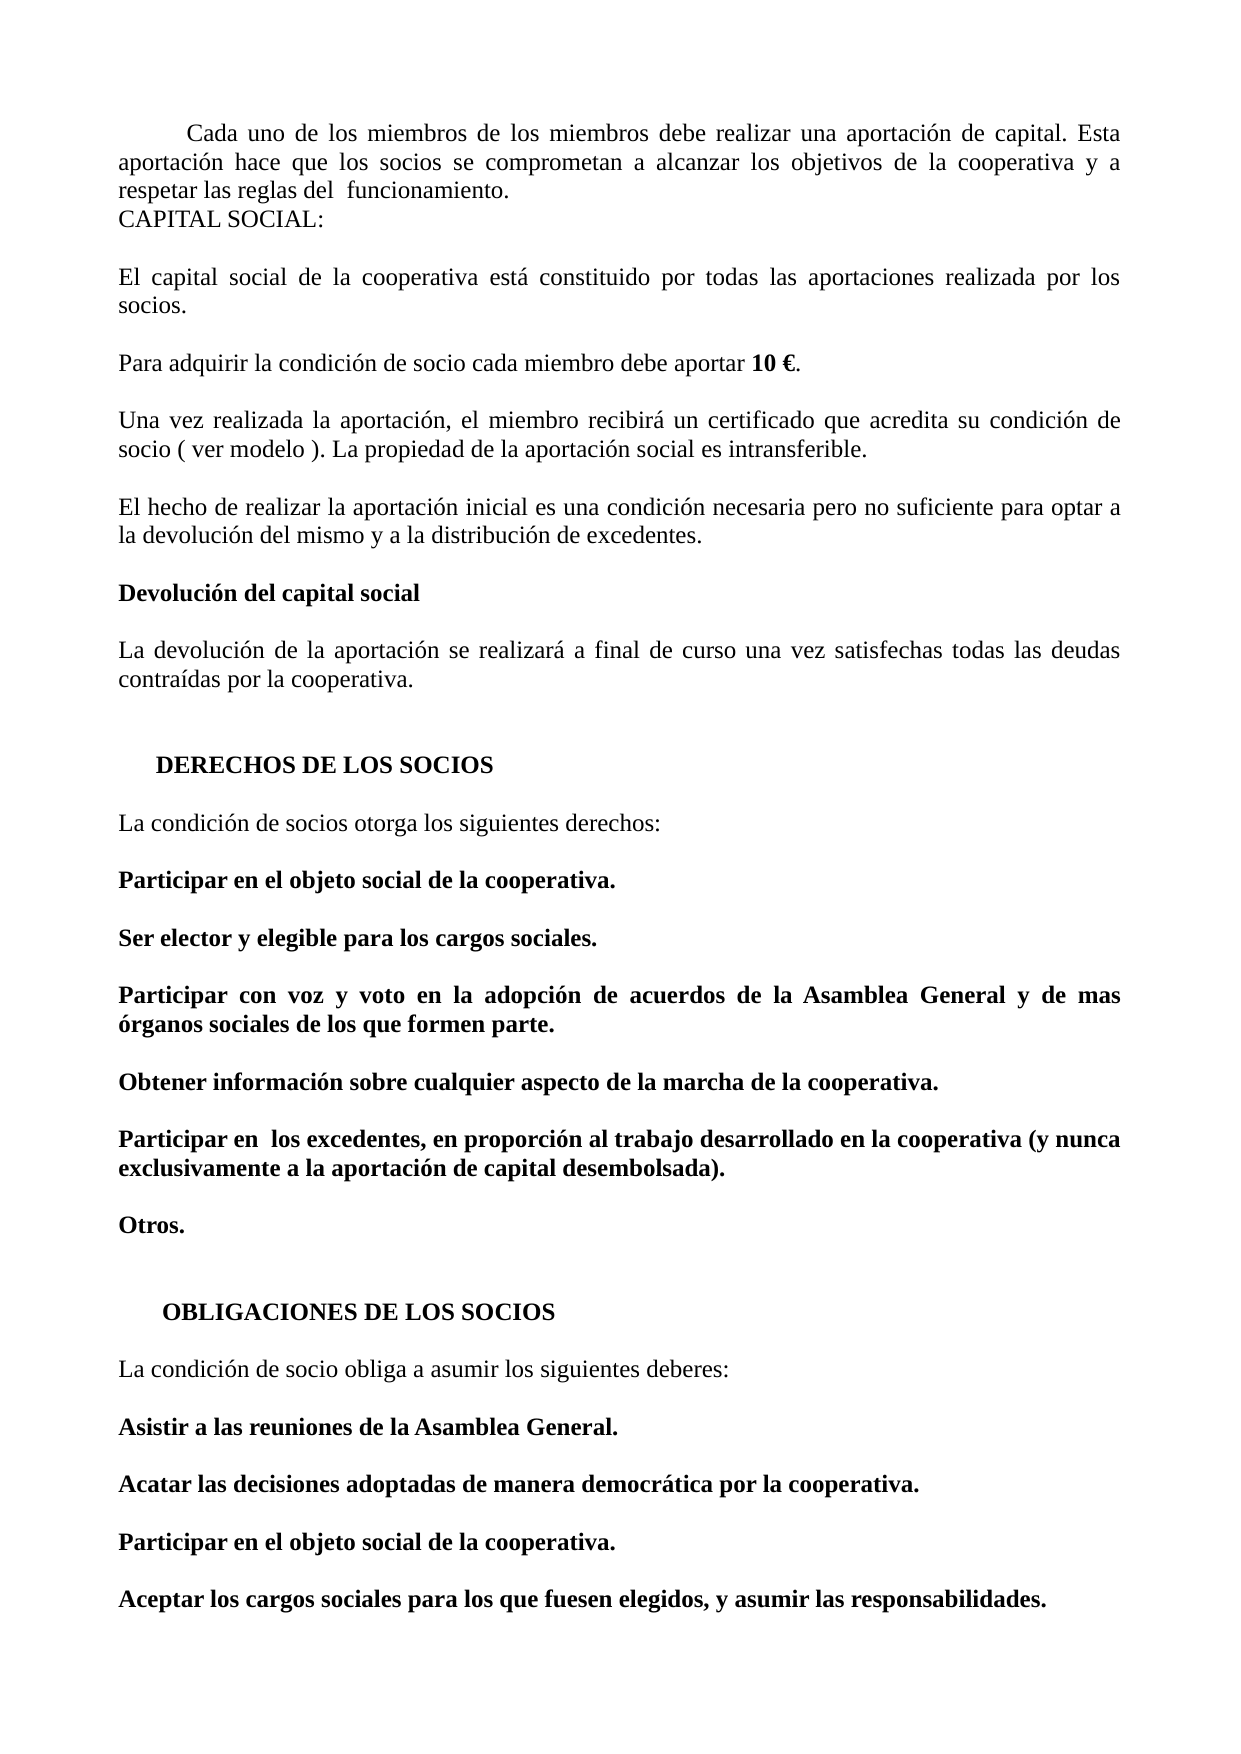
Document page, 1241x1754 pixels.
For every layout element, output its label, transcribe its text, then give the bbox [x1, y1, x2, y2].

text Participar en los excedentes, en proporción al trabajo desarrollado en la cooperativa (y nunca exclusivamente a la aportación de capital desembolsada). [118, 1124, 1122, 1182]
text CAPITAL SOCIAL: [118, 204, 1122, 233]
text Participar con voz y voto en la adopción de acuerdos de la Asamblea General y de mas órganos sociales de los que formen parte. [118, 981, 1122, 1038]
text OBLIGACIONES DE LOS SOCIOS [118, 1297, 1122, 1326]
text El hecho de realizar la aportación inicial es una condición necesaria pero no suficiente para optar a la devolución del mismo y a la distribución de excedentes. [118, 492, 1122, 549]
text Ser elector y elegible para los cargos sociales. [118, 923, 1122, 952]
text Obtener información sobre cualquier aspecto de la marcha de la cooperativa. [118, 1067, 1122, 1096]
text Devolución del capital social [118, 578, 1122, 607]
text El capital social de la cooperativa está constituido por todas las aportaciones realizada por los socios. [118, 262, 1122, 319]
text La devolución de la aportación se realizará a final de curso una vez satisfechas todas las deudas contraídas por la cooperativa. [118, 636, 1122, 693]
text DERECHOS DE LOS SOCIOS [118, 751, 1122, 779]
text Otros. [118, 1211, 1122, 1239]
text Participar en el objeto social de la cooperativa. [118, 866, 1122, 894]
text Acatar las decisiones adoptadas de manera democrática por la cooperativa. [118, 1469, 1122, 1498]
text Aceptar los cargos sociales para los que fuesen elegidos, y asumir las responsabilidades. [118, 1584, 1122, 1613]
text La condición de socio obliga a asumir los siguientes deberes: [118, 1354, 1122, 1383]
text Cada uno de los miembros de los miembros debe realizar una aportación de capital. Esta aportación hace que los socios se comprometan a alcanzar los objetivos de la cooperativa y a respetar las reglas del funcionamiento. [118, 118, 1122, 204]
text Asistir a las reuniones de la Asamblea General. [118, 1412, 1122, 1441]
text Para adquirir la condición de socio cada miembro debe aportar 10 €. [118, 348, 1122, 377]
text La condición de socios otorga los siguientes derechos: [118, 808, 1122, 837]
text Una vez realizada la aportación, el miembro recibirá un certificado que acredita su condición de socio ( ver modelo ). La propiedad de la aportación social es intransferible. [118, 406, 1122, 463]
text Participar en el objeto social de la cooperativa. [118, 1527, 1122, 1556]
